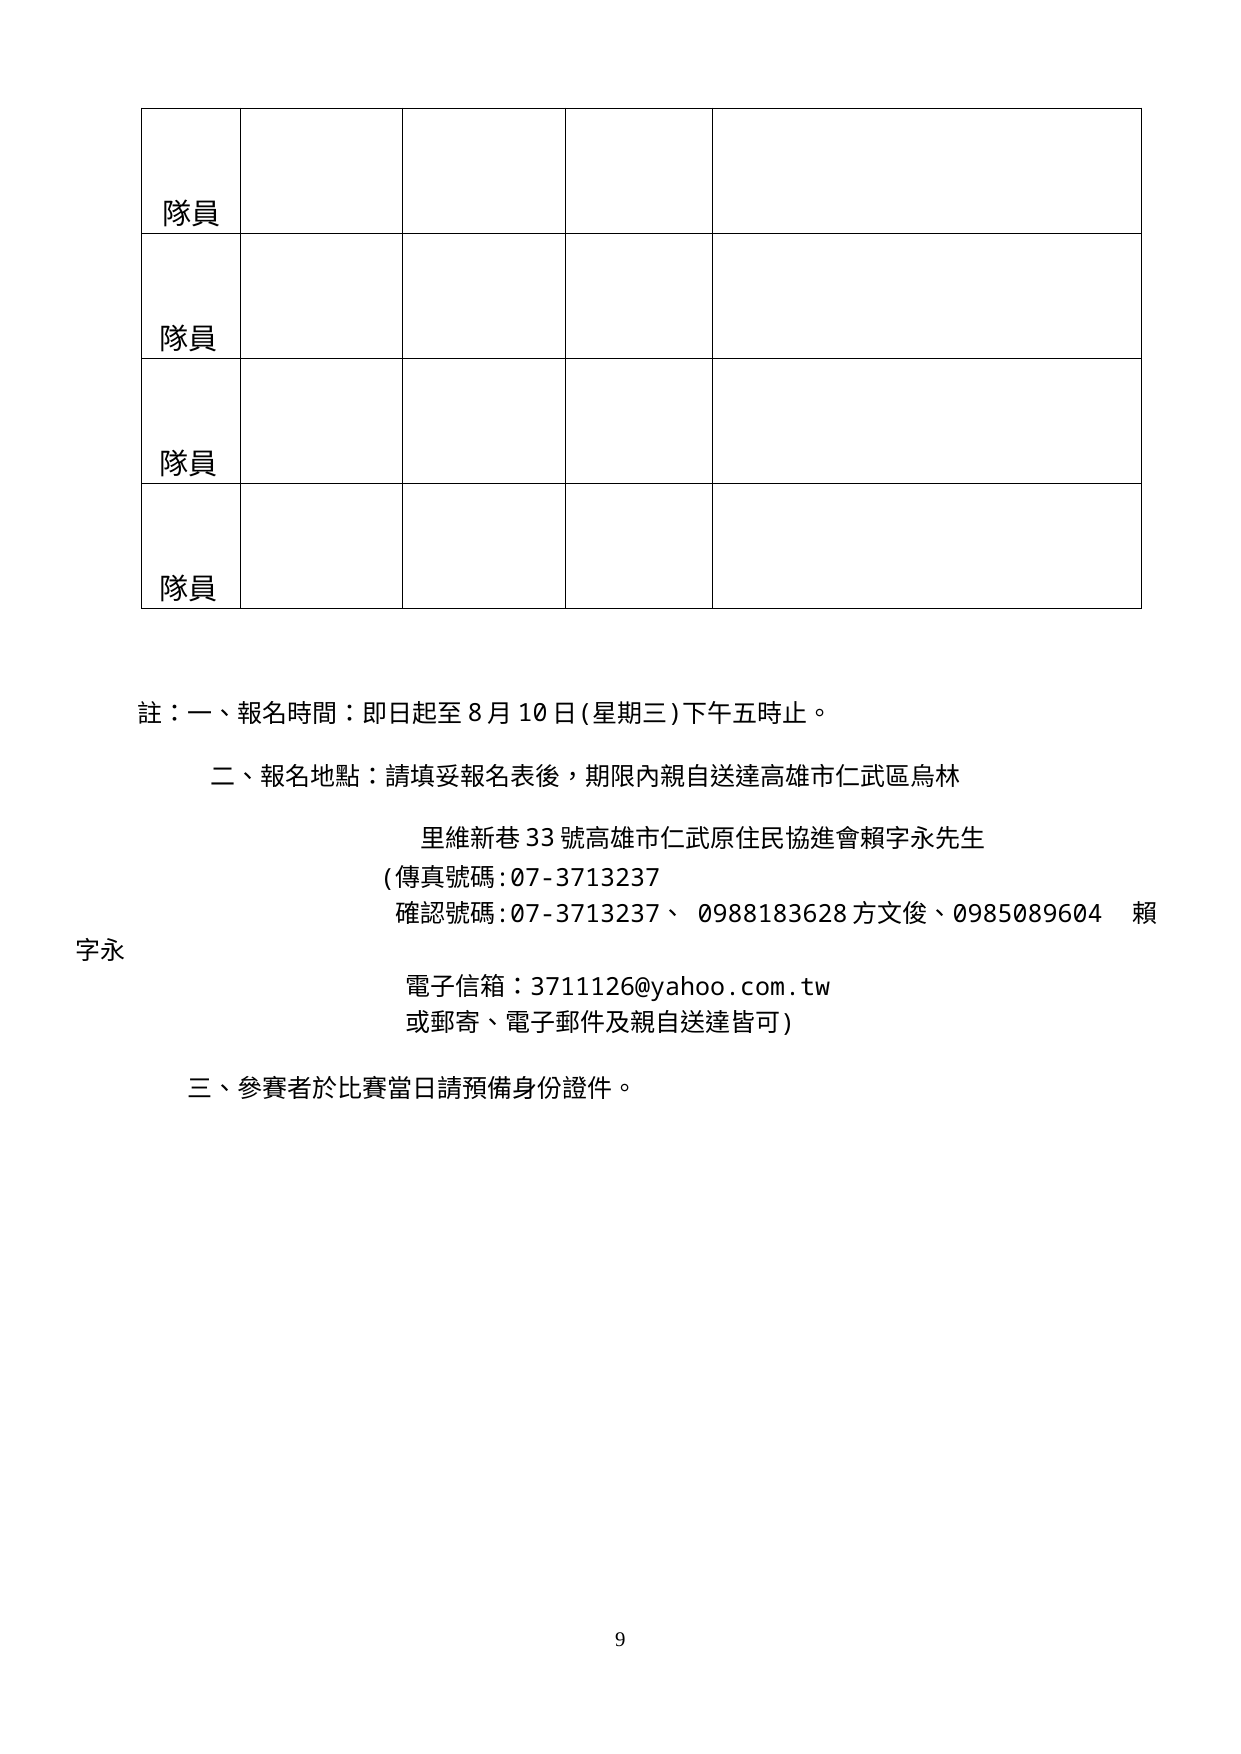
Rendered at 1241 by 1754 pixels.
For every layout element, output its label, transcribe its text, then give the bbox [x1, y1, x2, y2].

table_cell 隊員 [142, 359, 240, 483]
table_cell [713, 359, 1141, 483]
table_cell [403, 359, 565, 483]
table_cell [403, 109, 565, 233]
table_cell 隊員 [142, 234, 240, 358]
table_cell [241, 109, 402, 233]
table_cell [241, 484, 402, 608]
table_cell [713, 234, 1141, 358]
text 電子信箱：3711126@yahoo.com.tw [75, 966, 1165, 1003]
table_cell [566, 109, 712, 233]
text 二、報名地點：請填妥報名表後，期限內親自送達高雄市仁武區烏林 [75, 733, 1165, 795]
table_cell [403, 484, 565, 608]
table_cell [713, 109, 1141, 233]
table_cell 隊員 [142, 484, 240, 608]
text 確認號碼:07-3713237、 0988183628方文俊、0985089604 賴字永 [75, 894, 1165, 966]
text 里維新巷33號高雄市仁武原住民協進會賴字永先生 [75, 795, 1165, 858]
text (傳真號碼:07-3713237 [75, 858, 1165, 894]
table_cell [241, 234, 402, 358]
table_cell [566, 234, 712, 358]
table_cell [566, 359, 712, 483]
table_cell 隊員 [142, 109, 240, 233]
text 註：一、報名時間：即日起至8月10日(星期三)下午五時止。 [75, 670, 1165, 733]
table_cell [566, 484, 712, 608]
table_cell [713, 484, 1141, 608]
text 或郵寄、電子郵件及親自送達皆可) [75, 1003, 1165, 1039]
text 三、參賽者於比賽當日請預備身份證件。 [75, 1045, 1165, 1108]
table_cell [241, 359, 402, 483]
table_cell [403, 234, 565, 358]
